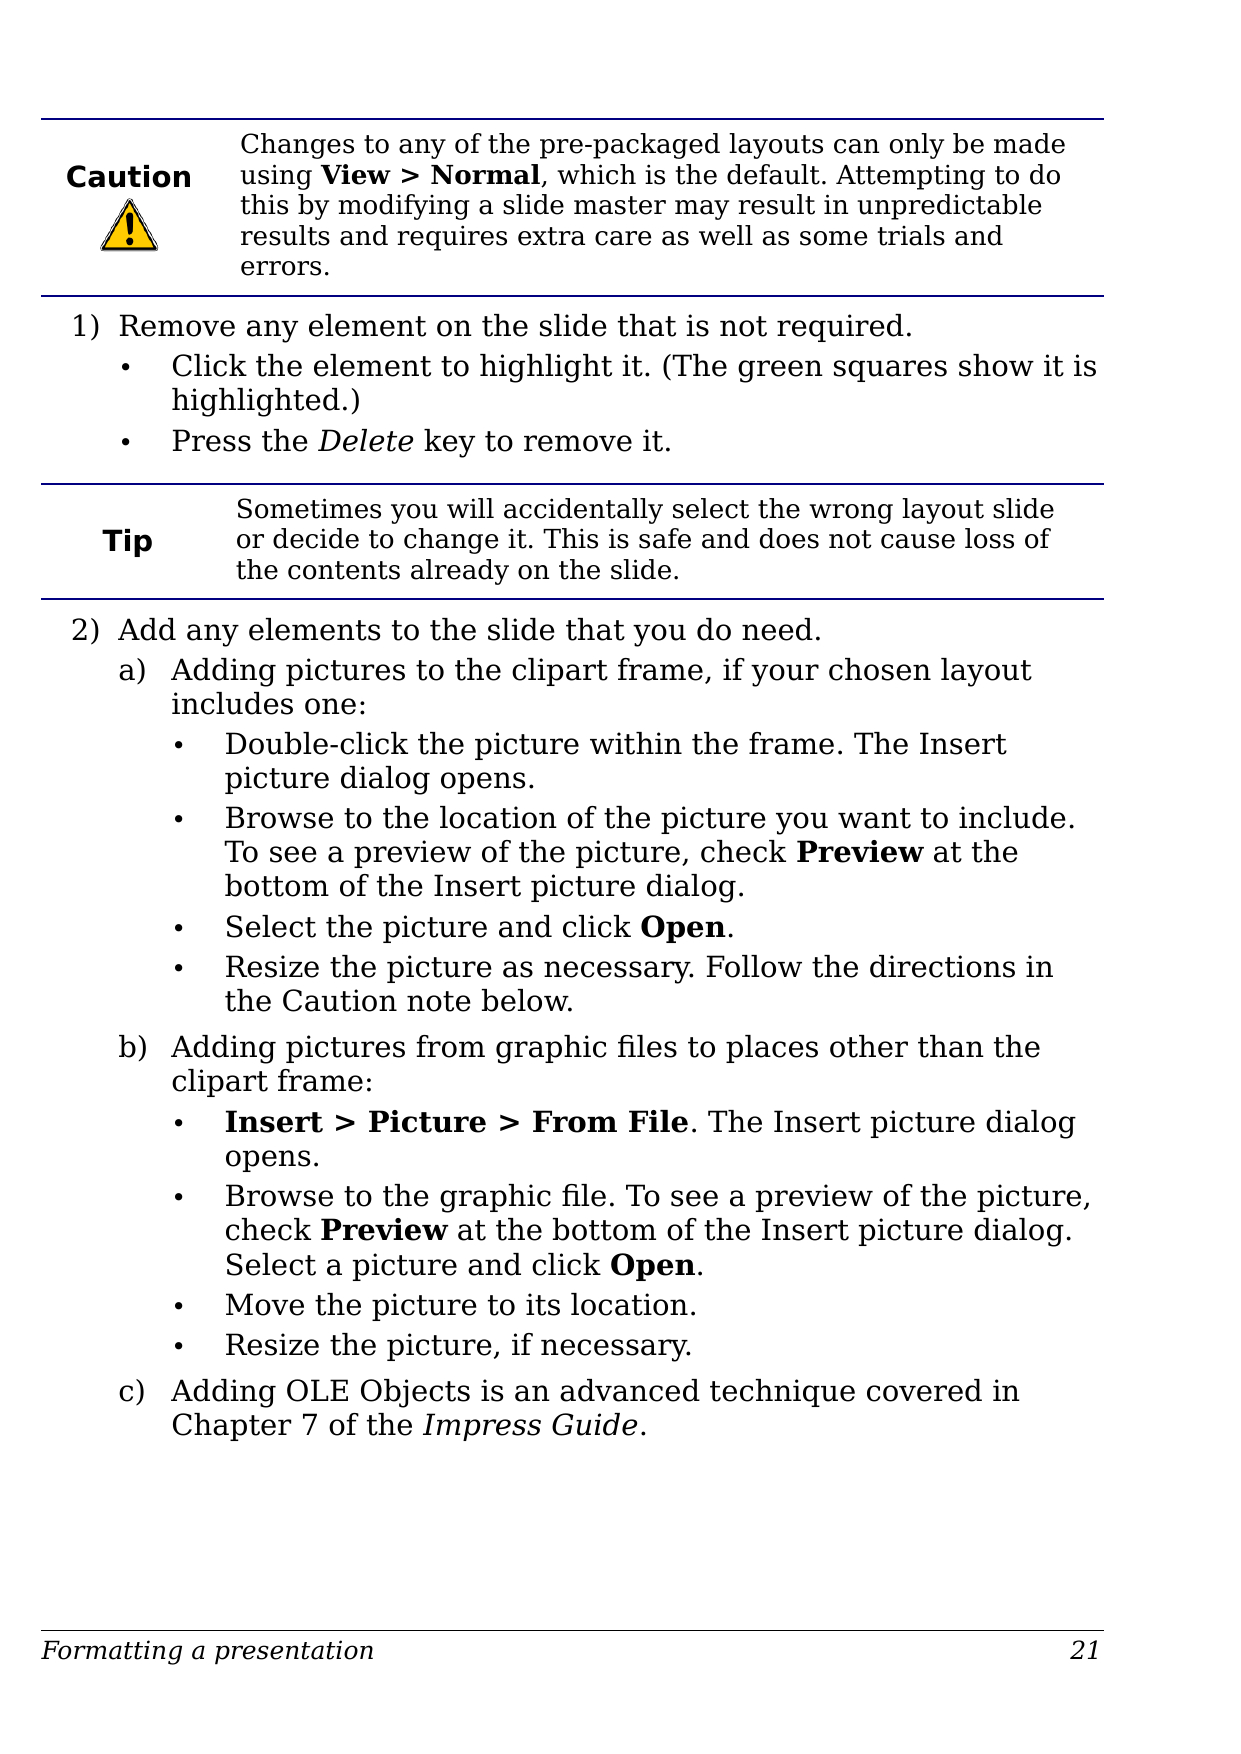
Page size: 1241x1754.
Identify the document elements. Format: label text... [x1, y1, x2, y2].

list Double-click the picture within the frame. The Insert picture dialog opens. [171, 727, 1104, 795]
list Add any elements to the slide that you do need. [100, 613, 1104, 647]
list Resize the picture, if necessary. [171, 1328, 1104, 1362]
list Insert > Picture > From File. The Insert picture dialog opens. [171, 1105, 1104, 1173]
list Resize the picture as necessary. Follow the directions in the Caution note below. [171, 950, 1104, 1018]
list Browse to the graphic file. To see a preview of the picture, check Preview at the bottom of the Insert picture dialog. Select a picture and click Open. [171, 1179, 1104, 1282]
list Move the picture to its location. [171, 1288, 1104, 1322]
list Adding pictures from graphic files to places other than the clipart frame: [118, 1031, 1104, 1099]
list Press the Delete key to remove it. [118, 424, 1104, 458]
list Browse to the location of the picture you want to include. To see a preview of the picture, check Preview at the bottom of the Insert picture dialog. [171, 801, 1104, 904]
list Select the picture and click Open. [171, 910, 1104, 944]
table_header Caution [41, 120, 216, 295]
list Adding pictures to the clipart frame, if your chosen layout includes one: [118, 653, 1104, 721]
table_header Tip [41, 485, 214, 598]
picture [96, 194, 162, 255]
table_header Changes to any of the pre-packaged layouts can only be made using View > Normal, which is the default. Attempting to do this by modifying a slide master may result in unpredictable results and requires extra care as well as some trials and errors. [216, 120, 1104, 295]
list Adding OLE Objects is an advanced technique covered in Chapter 7 of the Impress Guide. [118, 1375, 1104, 1443]
table_header Sometimes you will accidentally select the wrong layout slide or decide to change it. This is safe and does not cause loss of the contents already on the slide. [214, 485, 1104, 598]
list Remove any element on the slide that is not required. [100, 309, 1104, 343]
list Click the element to highlight it. (The green squares show it is highlighted.) [118, 350, 1104, 418]
